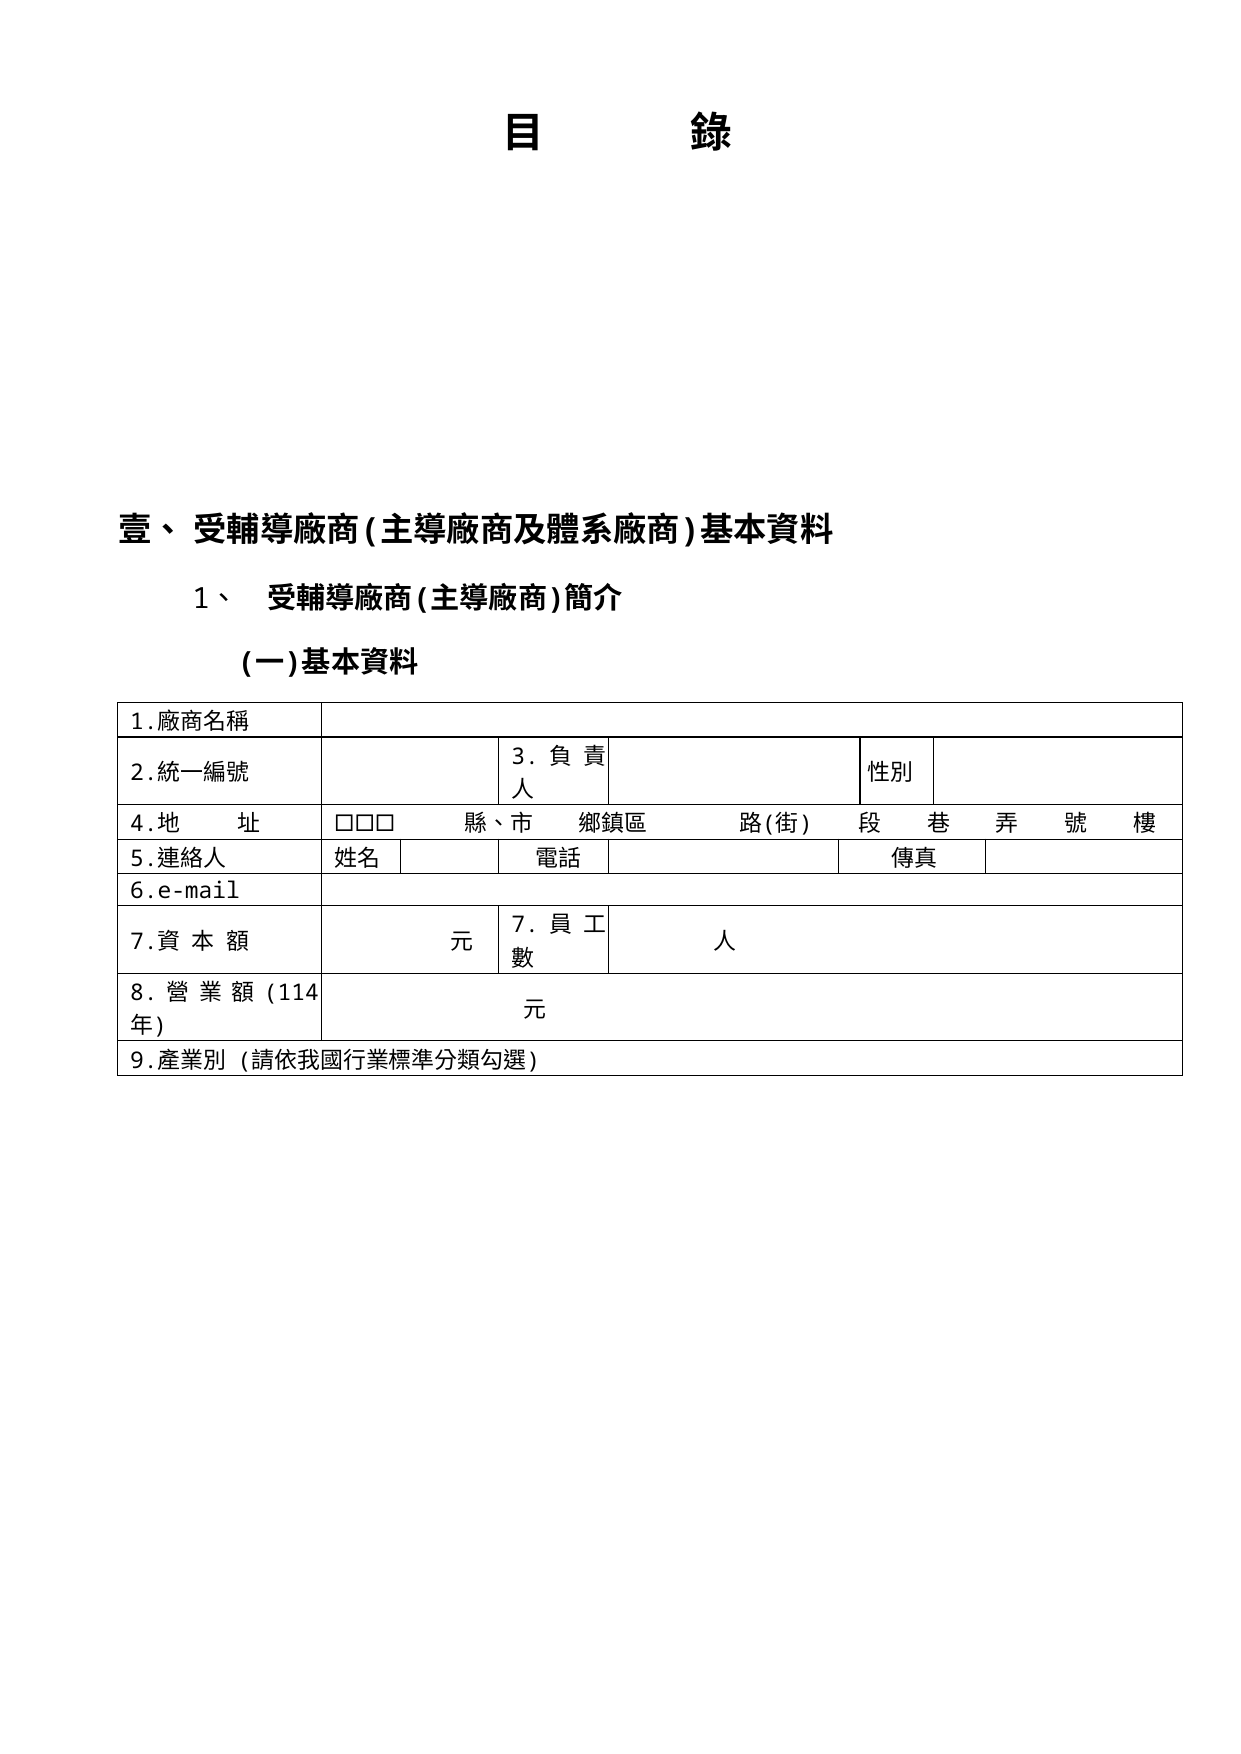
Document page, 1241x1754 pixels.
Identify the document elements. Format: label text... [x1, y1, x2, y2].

text 目 錄 [118, 99, 1089, 159]
table_cell 7.資 本 額 [118, 906, 321, 973]
table_cell [609, 840, 838, 873]
table_cell [401, 840, 498, 873]
table_cell 8.營業額(114年) [118, 974, 321, 1040]
table_cell 元 [322, 974, 1182, 1040]
table_cell 2.統一編號 [118, 738, 321, 804]
table_cell 電話 [499, 840, 608, 873]
table_cell 4.地 址 [118, 805, 321, 838]
table_header 1.廠商名稱 [118, 703, 321, 736]
table_cell 姓名 [322, 840, 400, 873]
table_cell 6.e-mail [118, 874, 321, 905]
table_cell 元 [322, 906, 498, 973]
text (一)基本資料 [237, 638, 1122, 681]
table_cell 3.負責人 [499, 738, 608, 804]
table_cell 7.員工數 [499, 906, 608, 973]
list 受輔導廠商(主導廠商)簡介 [192, 575, 1122, 617]
table_header [322, 703, 1182, 736]
table_cell 性別 [861, 738, 933, 804]
table_cell [609, 738, 859, 804]
table_cell [322, 874, 1182, 905]
table_cell 傳真 [839, 840, 985, 873]
table_cell 人 [609, 906, 1182, 973]
table_cell  縣、市 鄉鎮區 路(街) 段 巷 弄 號 樓 [322, 805, 1182, 838]
list 受輔導廠商(主導廠商及體系廠商)基本資料 [118, 502, 1122, 551]
table_cell [934, 738, 1182, 804]
table_cell 5.連絡人 [118, 840, 321, 873]
table_cell [322, 738, 498, 804]
table_cell [986, 840, 1182, 873]
table_cell 9.產業別 (請依我國行業標準分類勾選) [118, 1041, 1182, 1075]
